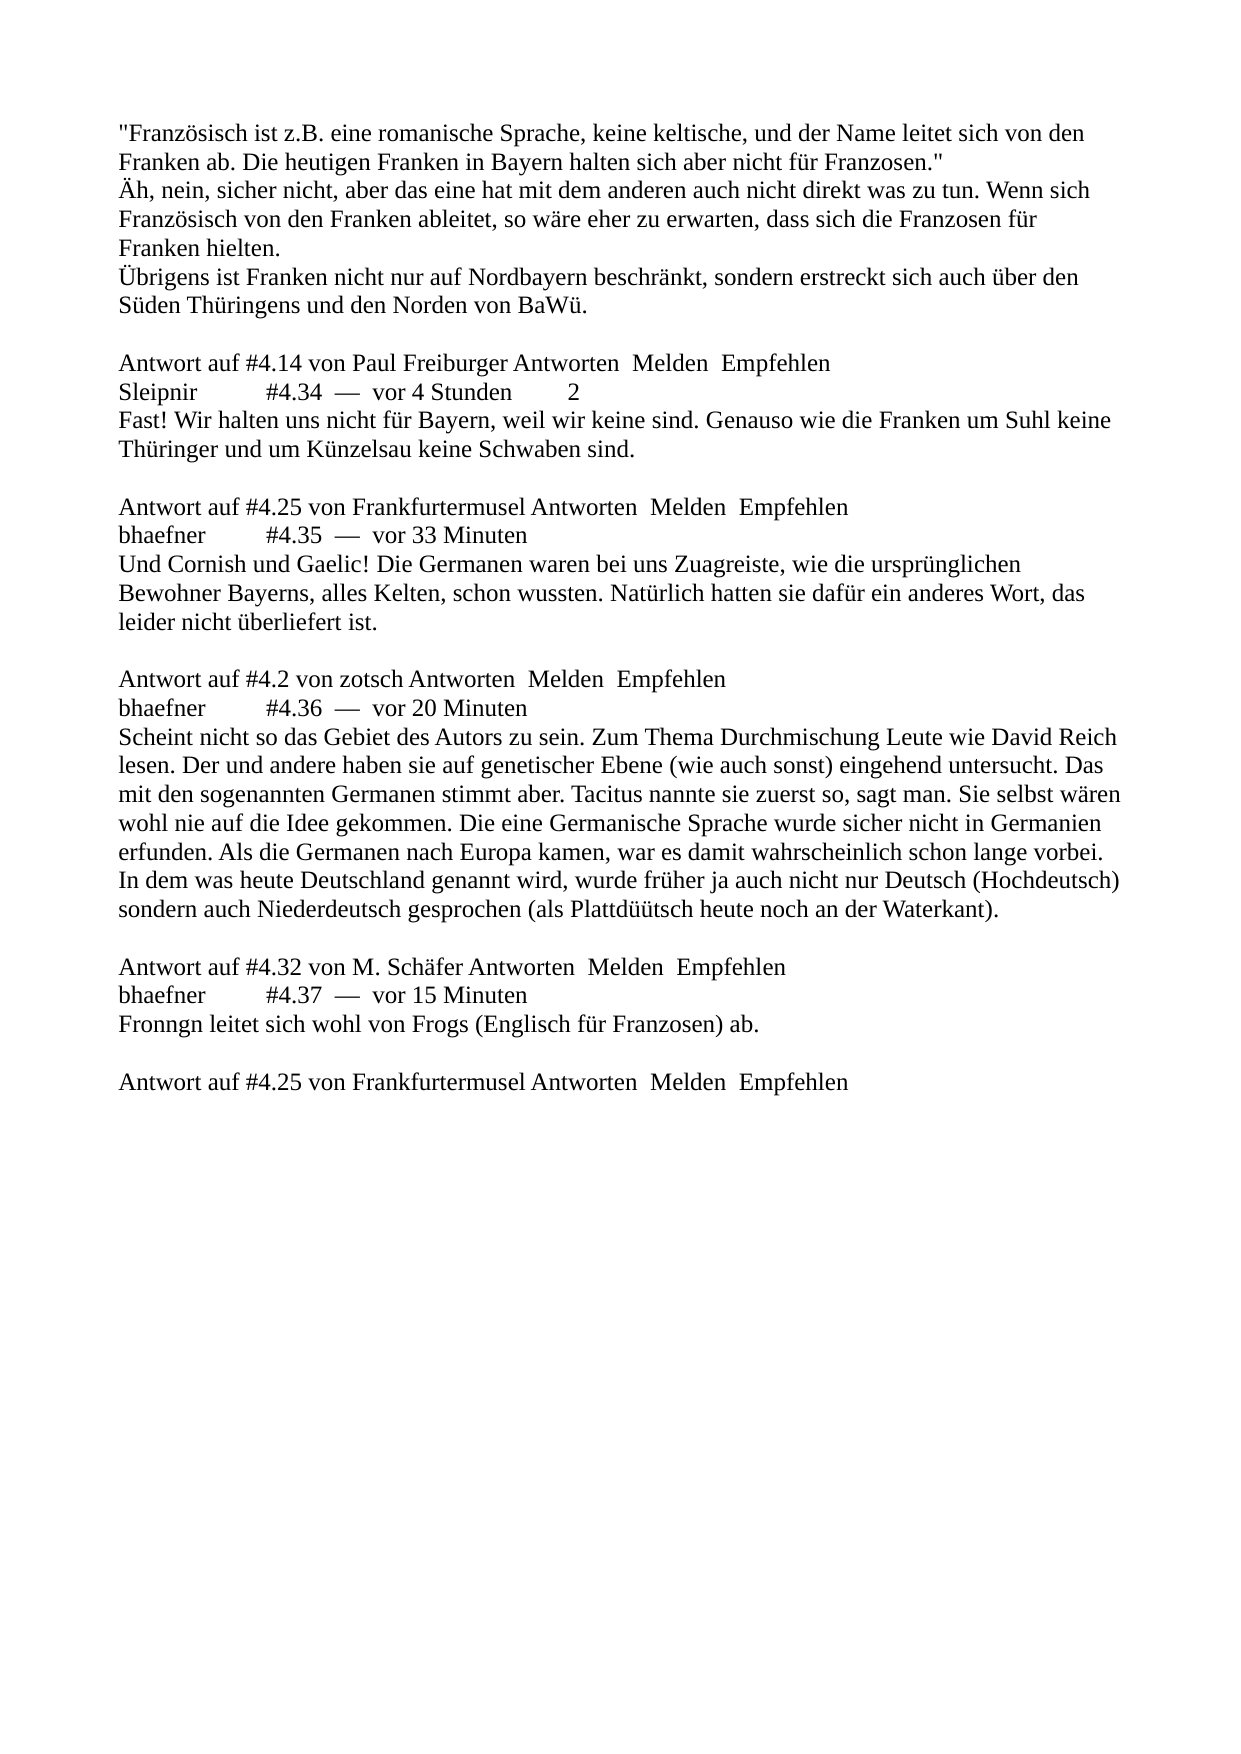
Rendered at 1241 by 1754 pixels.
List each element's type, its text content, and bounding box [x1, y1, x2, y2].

text bhaefner #4.35 — vor 33 Minuten [118, 521, 1122, 549]
text Antwort auf #4.14 von Paul Freiburger Antworten Melden Empfehlen [118, 348, 1122, 377]
text Und Cornish und Gaelic! Die Germanen waren bei uns Zuagreiste, wie die ursprünglichen Bewohner Bayerns, alles Kelten, schon wussten. Natürlich hatten sie dafür ein anderes Wort, das leider nicht überliefert ist. [118, 549, 1122, 636]
text Sleipnir #4.34 — vor 4 Stunden 2 [118, 377, 1122, 406]
text Antwort auf #4.2 von zotsch Antworten Melden Empfehlen [118, 664, 1122, 693]
text bhaefner #4.36 — vor 20 Minuten [118, 693, 1122, 722]
text Antwort auf #4.25 von Frankfurtermusel Antworten Melden Empfehlen [118, 1067, 1122, 1096]
text Fast! Wir halten uns nicht für Bayern, weil wir keine sind. Genauso wie die Franken um Suhl keine Thüringer und um Künzelsau keine Schwaben sind. [118, 406, 1122, 463]
text Übrigens ist Franken nicht nur auf Nordbayern beschränkt, sondern erstreckt sich auch über den Süden Thüringens und den Norden von BaWü. [118, 262, 1122, 319]
text Fronngn leitet sich wohl von Frogs (Englisch für Franzosen) ab. [118, 1009, 1122, 1038]
text Antwort auf #4.32 von M. Schäfer Antworten Melden Empfehlen [118, 952, 1122, 981]
text bhaefner #4.37 — vor 15 Minuten [118, 981, 1122, 1009]
text "Französisch ist z.B. eine romanische Sprache, keine keltische, und der Name leitet sich von den Franken ab. Die heutigen Franken in Bayern halten sich aber nicht für Franzosen." [118, 118, 1122, 176]
text Scheint nicht so das Gebiet des Autors zu sein. Zum Thema Durchmischung Leute wie David Reich lesen. Der und andere haben sie auf genetischer Ebene (wie auch sonst) eingehend untersucht. Das mit den sogenannten Germanen stimmt aber. Tacitus nannte sie zuerst so, sagt man. Sie selbst wären wohl nie auf die Idee gekommen. Die eine Germanische Sprache wurde sicher nicht in Germanien erfunden. Als die Germanen nach Europa kamen, war es damit wahrscheinlich schon lange vorbei. In dem was heute Deutschland genannt wird, wurde früher ja auch nicht nur Deutsch (Hochdeutsch) sondern auch Niederdeutsch gesprochen (als Plattdüütsch heute noch an der Waterkant). [118, 722, 1122, 923]
text Äh, nein, sicher nicht, aber das eine hat mit dem anderen auch nicht direkt was zu tun. Wenn sich Französisch von den Franken ableitet, so wäre eher zu erwarten, dass sich die Franzosen für Franken hielten. [118, 176, 1122, 262]
text Antwort auf #4.25 von Frankfurtermusel Antworten Melden Empfehlen [118, 492, 1122, 521]
